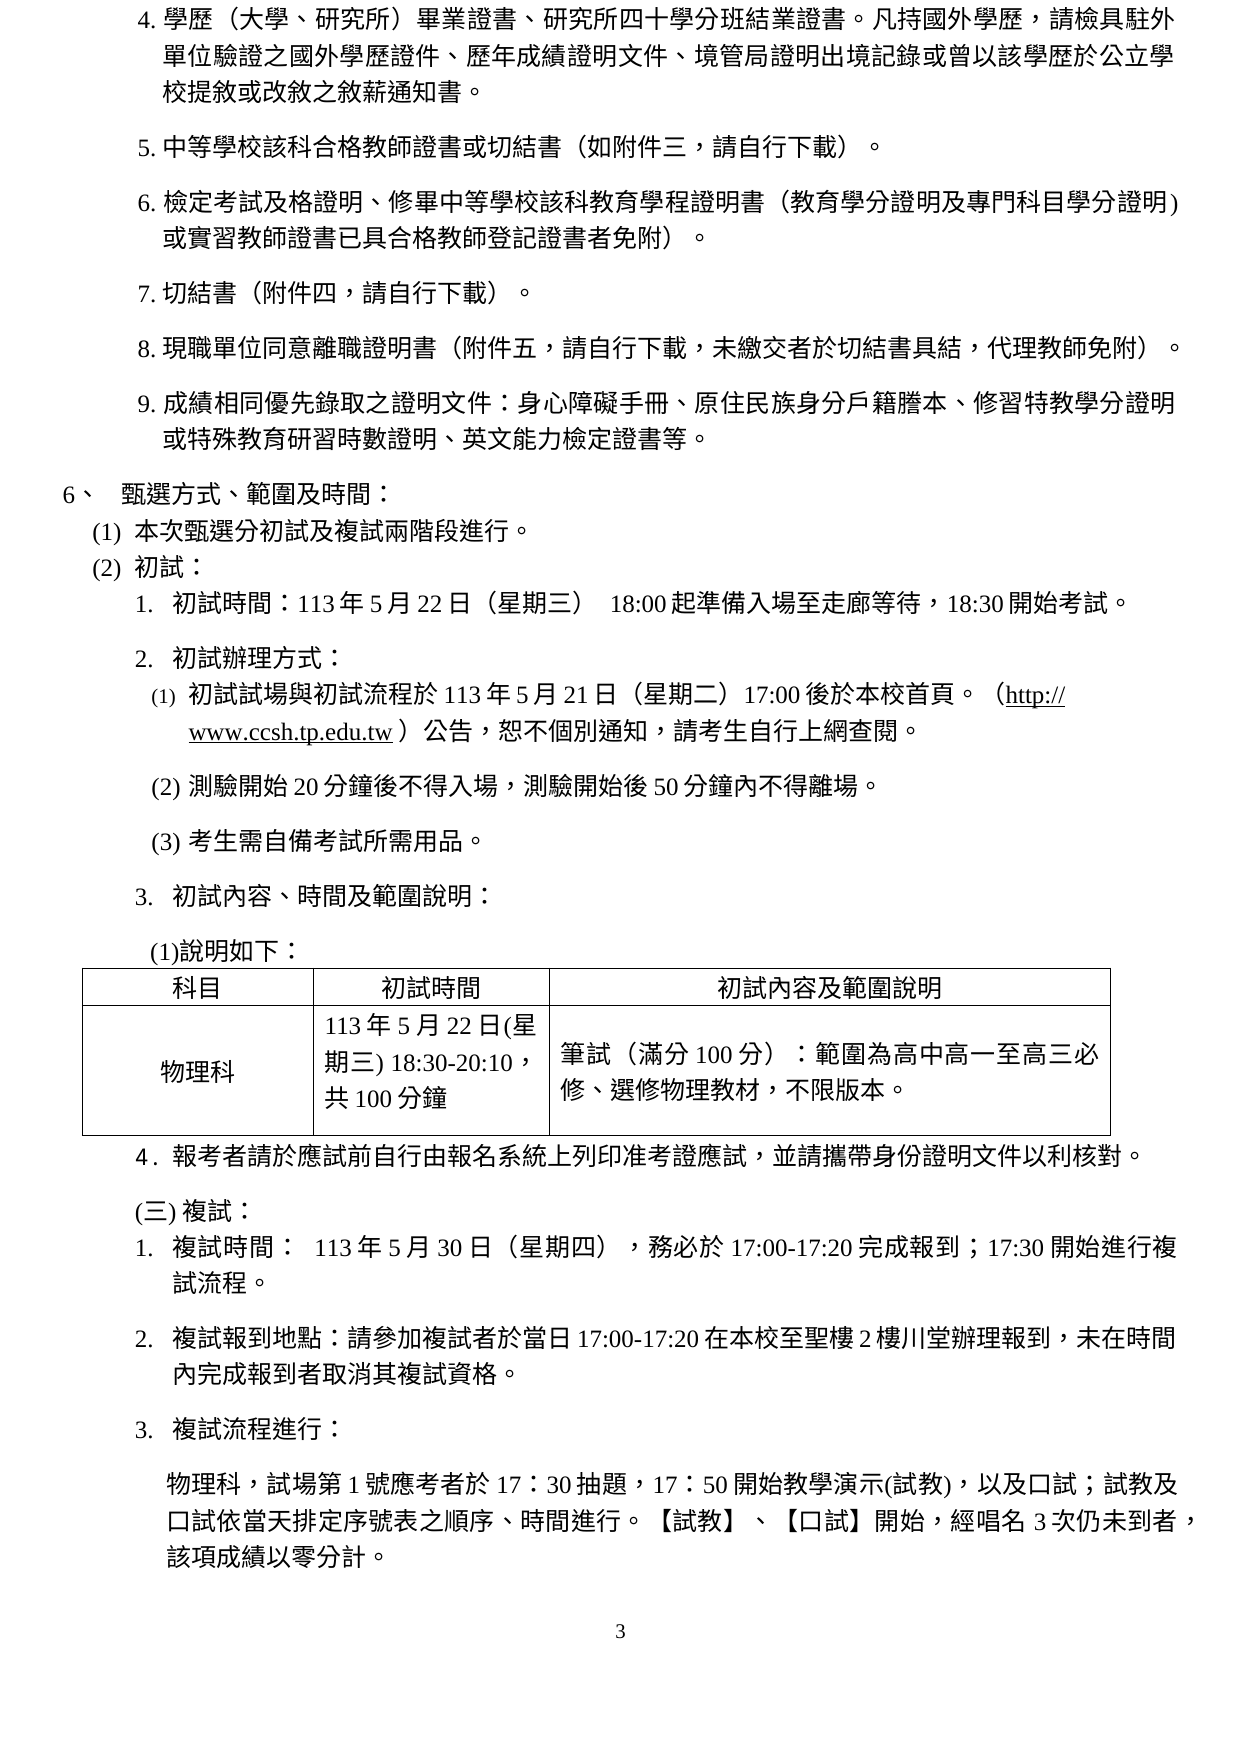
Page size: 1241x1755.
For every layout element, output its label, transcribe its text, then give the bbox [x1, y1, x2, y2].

text (三) 複試： [134, 1191, 1178, 1227]
text 7. 切結書（附件四，請自行下載）。 [62, 274, 1178, 310]
text 8. 現職單位同意離職證明書（附件五，請自行下載，未繳交者於切結書具結，代理教師免附）。 [62, 329, 1178, 365]
table_cell 113年5月22日(星期三) 18:30-20:10，共100分鐘 [314, 1006, 549, 1135]
table_cell 筆試（滿分100分）：範圍為高中高一至高三必修、選修物理教材，不限版本。 [550, 1006, 1110, 1135]
table_header 初試時間 [314, 969, 549, 1005]
table_cell 物理科 [83, 1006, 313, 1135]
table_header 初試內容及範圍說明 [550, 969, 1110, 1005]
text 6. 檢定考試及格證明、修畢中等學校該科教育學程證明書（教育學分證明及專門科目學分證明)或實習教師證書已具合格教師登記證書者免附）。 [137, 182, 1178, 255]
list 複試流程進行： [134, 1410, 1178, 1446]
list 甄選方式、範圍及時間： [62, 475, 1178, 511]
text 物理科，試場第1號應考者於17：30抽題，17：50開始教學演示(試教)，以及口試；試教及口試依當天排定序號表之順序、時間進行。【試教】、【口試】開始，經唱名3次仍未到者，該項成績以零分計。 [166, 1465, 1178, 1574]
list 本次甄選分初試及複試兩階段進行。 [92, 511, 1178, 547]
table_header 科目 [83, 969, 313, 1005]
list 初試試場與初試流程於113年5月21日（星期二）17:00後於本校首頁。（http://www.ccsh.tp.edu.tw ）公告，恕不個別通知，請考生自行上網查閱。 [151, 675, 1178, 747]
text 4. 學歷（大學、研究所）畢業證書、研究所四十學分班結業證書。凡持國外學歷，請檢具駐外單位驗證之國外學歷證件、歷年成績證明文件、境管局證明出境記錄或曾以該學歴於公立學校提敘或改敘之敘薪通知書。 [137, 0, 1178, 109]
list 初試辦理方式： [134, 639, 1178, 675]
list 報考者請於應試前自行由報名系統上列印准考證應試，並請攜帶身份證明文件以利核對。 [134, 1136, 1178, 1172]
text 9. 成績相同優先錄取之證明文件：身心障礙手冊、原住民族身分戶籍謄本、修習特教學分證明或特殊教育研習時數證明、英文能力檢定證書等。 [137, 384, 1178, 456]
list 複試時間： 113年5月30日（星期四），務必於17:00-17:20完成報到；17:30開始進行複試流程。 [134, 1227, 1178, 1300]
text (1)說明如下： [62, 931, 1178, 967]
list 初試內容、時間及範圍說明： [134, 876, 1178, 912]
list 複試報到地點：請參加複試者於當日17:00-17:20在本校至聖樓2樓川堂辦理報到，未在時間內完成報到者取消其複試資格。 [134, 1319, 1178, 1391]
list 測驗開始20分鐘後不得入場，測驗開始後50分鐘內不得離場。 [151, 766, 1178, 802]
list 考生需自備考試所需用品。 [151, 821, 1178, 857]
list 初試時間：113年5月22日（星期三） 18:00起準備入場至走廊等待，18:30開始考試。 [134, 584, 1178, 620]
text 5. 中等學校該科合格教師證書或切結書（如附件三，請自行下載）。 [62, 127, 1178, 164]
list 初試： [92, 547, 1178, 584]
